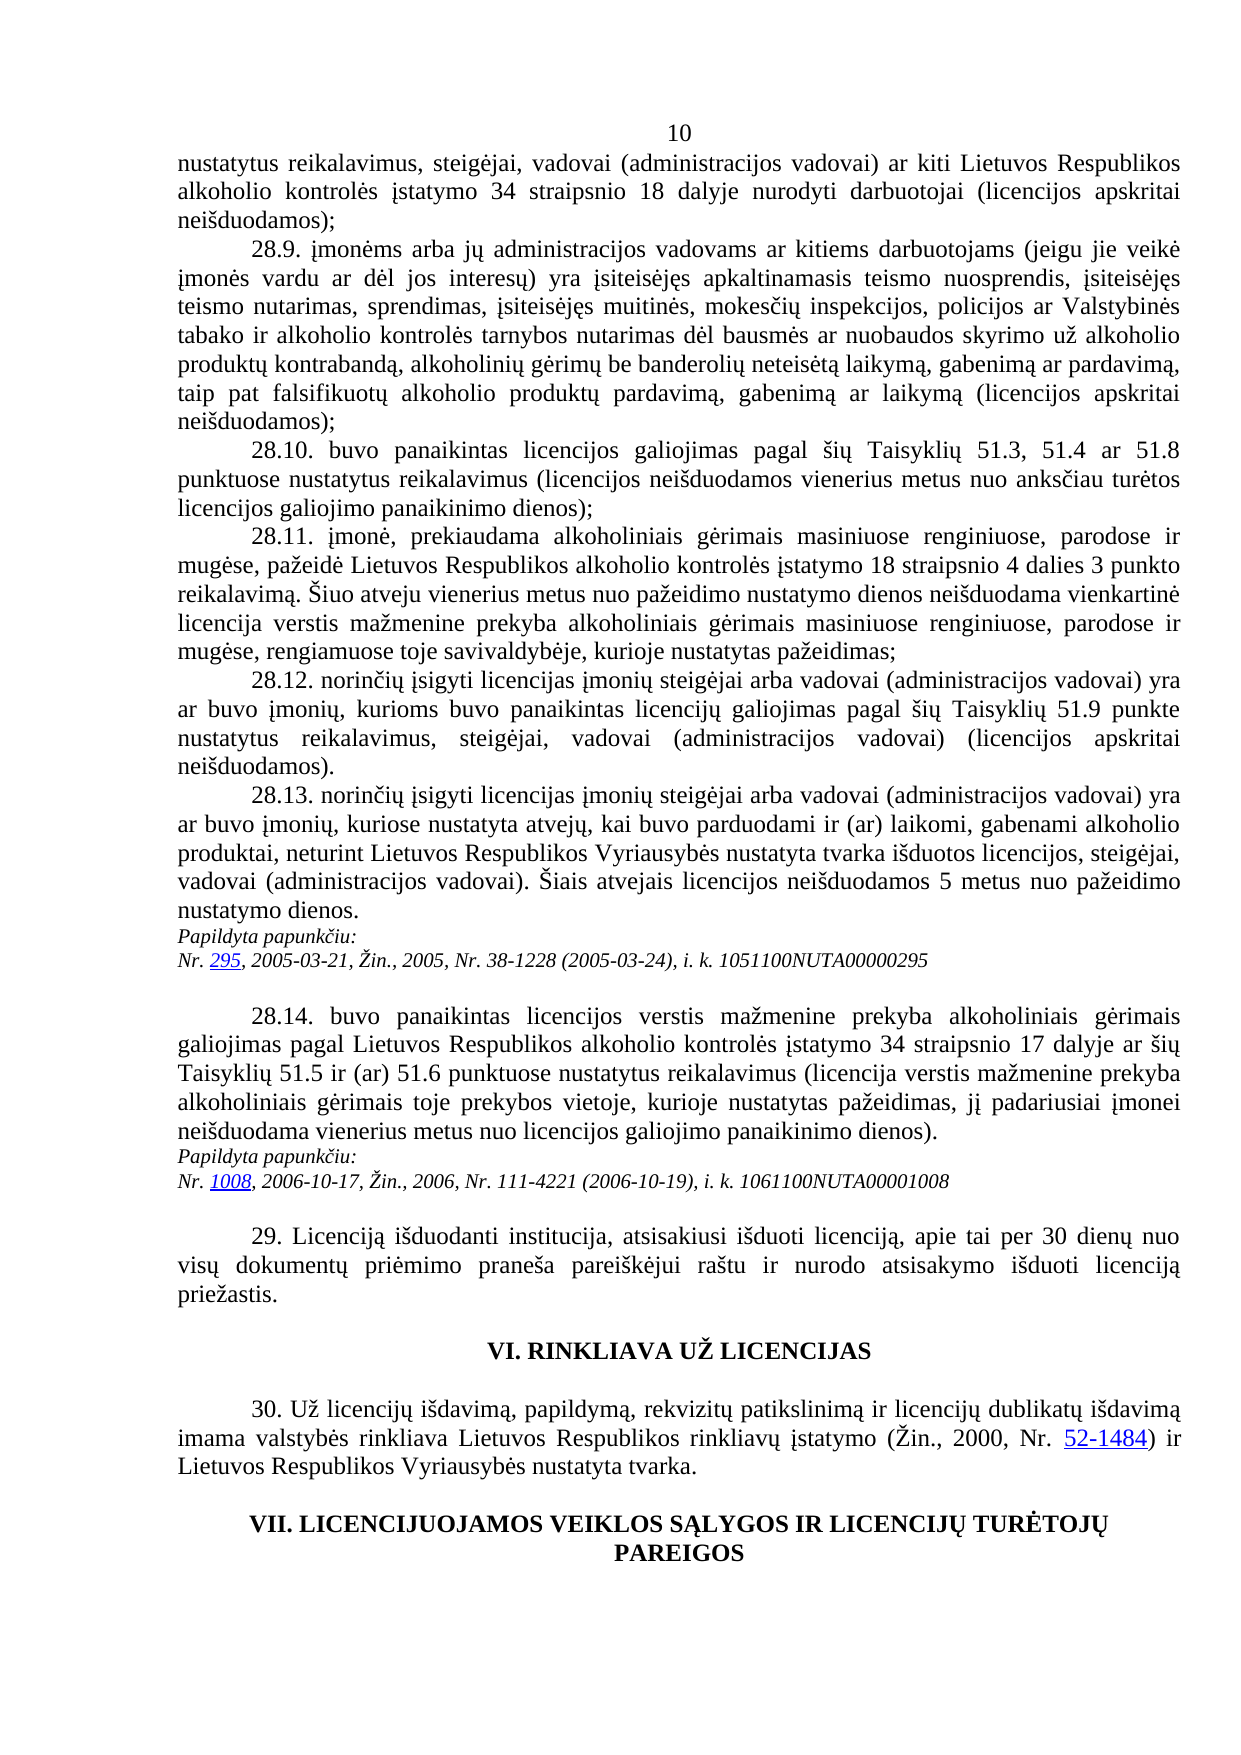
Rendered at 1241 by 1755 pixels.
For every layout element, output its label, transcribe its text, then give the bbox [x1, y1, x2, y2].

text Papildyta papunkčiu: [177, 1144, 1181, 1168]
text Nr. 1008, 2006-10-17, Žin., 2006, Nr. 111-4221 (2006-10-19), i. k. 1061100NUTA00001008 [177, 1168, 1181, 1193]
text 30. Už licencijų išdavimą, papildymą, rekvizitų patikslinimą ir licencijų dublikatų išdavimą imama valstybės rinkliava Lietuvos Respublikos rinkliavų įstatymo (Žin., 2000, Nr. 52-1484) ir Lietuvos Respublikos Vyriausybės nustatyta tvarka. [177, 1394, 1181, 1480]
text Papildyta papunkčiu: [177, 924, 1181, 948]
text 29. Licenciją išduodanti institucija, atsisakiusi išduoti licenciją, apie tai per 30 dienų nuo visų dokumentų priėmimo praneša pareiškėjui raštu ir nurodo atsisakymo išduoti licenciją priežastis. [177, 1221, 1181, 1308]
text VII. LICENCIJUOJAMOS VEIKLOS SĄLYGOS IR LICENCIJŲ TURĖTOJŲ [177, 1509, 1181, 1538]
text 28.9. įmonėms arba jų administracijos vadovams ar kitiems darbuotojams (jeigu jie veikė įmonės vardu ar dėl jos interesų) yra įsiteisėjęs apkaltinamasis teismo nuosprendis, įsiteisėjęs teismo nutarimas, sprendimas, įsiteisėjęs muitinės, mokesčių inspekcijos, policijos ar Valstybinės tabako ir alkoholio kontrolės tarnybos nutarimas dėl bausmės ar nuobaudos skyrimo už alkoholio produktų kontrabandą, alkoholinių gėrimų be banderolių neteisėtą laikymą, gabenimą ar pardavimą, taip pat falsifikuotų alkoholio produktų pardavimą, gabenimą ar laikymą (licencijos apskritai neišduodamos); [177, 234, 1181, 435]
text nustatytus reikalavimus, steigėjai, vadovai (administracijos vadovai) ar kiti Lietuvos Respublikos alkoholio kontrolės įstatymo 34 straipsnio 18 dalyje nurodyti darbuotojai (licencijos apskritai neišduodamos); [177, 148, 1181, 234]
text 28.13. norinčių įsigyti licencijas įmonių steigėjai arba vadovai (administracijos vadovai) yra ar buvo įmonių, kuriose nustatyta atvejų, kai buvo parduodami ir (ar) laikomi, gabenami alkoholio produktai, neturint Lietuvos Respublikos Vyriausybės nustatyta tvarka išduotos licencijos, steigėjai, vadovai (administracijos vadovai). Šiais atvejais licencijos neišduodamos 5 metus nuo pažeidimo nustatymo dienos. [177, 780, 1181, 924]
text 28.14. buvo panaikintas licencijos verstis mažmenine prekyba alkoholiniais gėrimais galiojimas pagal Lietuvos Respublikos alkoholio kontrolės įstatymo 34 straipsnio 17 dalyje ar šių Taisyklių 51.5 ir (ar) 51.6 punktuose nustatytus reikalavimus (licencija verstis mažmenine prekyba alkoholiniais gėrimais toje prekybos vietoje, kurioje nustatytas pažeidimas, jį padariusiai įmonei neišduodama vienerius metus nuo licencijos galiojimo panaikinimo dienos). [177, 1001, 1181, 1144]
text VI. RINKLIAVA UŽ LICENCIJAS [177, 1336, 1181, 1365]
text PAREIGOS [177, 1538, 1181, 1566]
text 28.12. norinčių įsigyti licencijas įmonių steigėjai arba vadovai (administracijos vadovai) yra ar buvo įmonių, kurioms buvo panaikintas licencijų galiojimas pagal šių Taisyklių 51.9 punkte nustatytus reikalavimus, steigėjai, vadovai (administracijos vadovai) (licencijos apskritai neišduodamos). [177, 665, 1181, 780]
text Nr. 295, 2005-03-21, Žin., 2005, Nr. 38-1228 (2005-03-24), i. k. 1051100NUTA00000295 [177, 948, 1181, 972]
text 28.11. įmonė, prekiaudama alkoholiniais gėrimais masiniuose renginiuose, parodose ir mugėse, pažeidė Lietuvos Respublikos alkoholio kontrolės įstatymo 18 straipsnio 4 dalies 3 punkto reikalavimą. Šiuo atveju vienerius metus nuo pažeidimo nustatymo dienos neišduodama vienkartinė licencija verstis mažmenine prekyba alkoholiniais gėrimais masiniuose renginiuose, parodose ir mugėse, rengiamuose toje savivaldybėje, kurioje nustatytas pažeidimas; [177, 521, 1181, 665]
text 28.10. buvo panaikintas licencijos galiojimas pagal šių Taisyklių 51.3, 51.4 ar 51.8 punktuose nustatytus reikalavimus (licencijos neišduodamos vienerius metus nuo anksčiau turėtos licencijos galiojimo panaikinimo dienos); [177, 435, 1181, 521]
